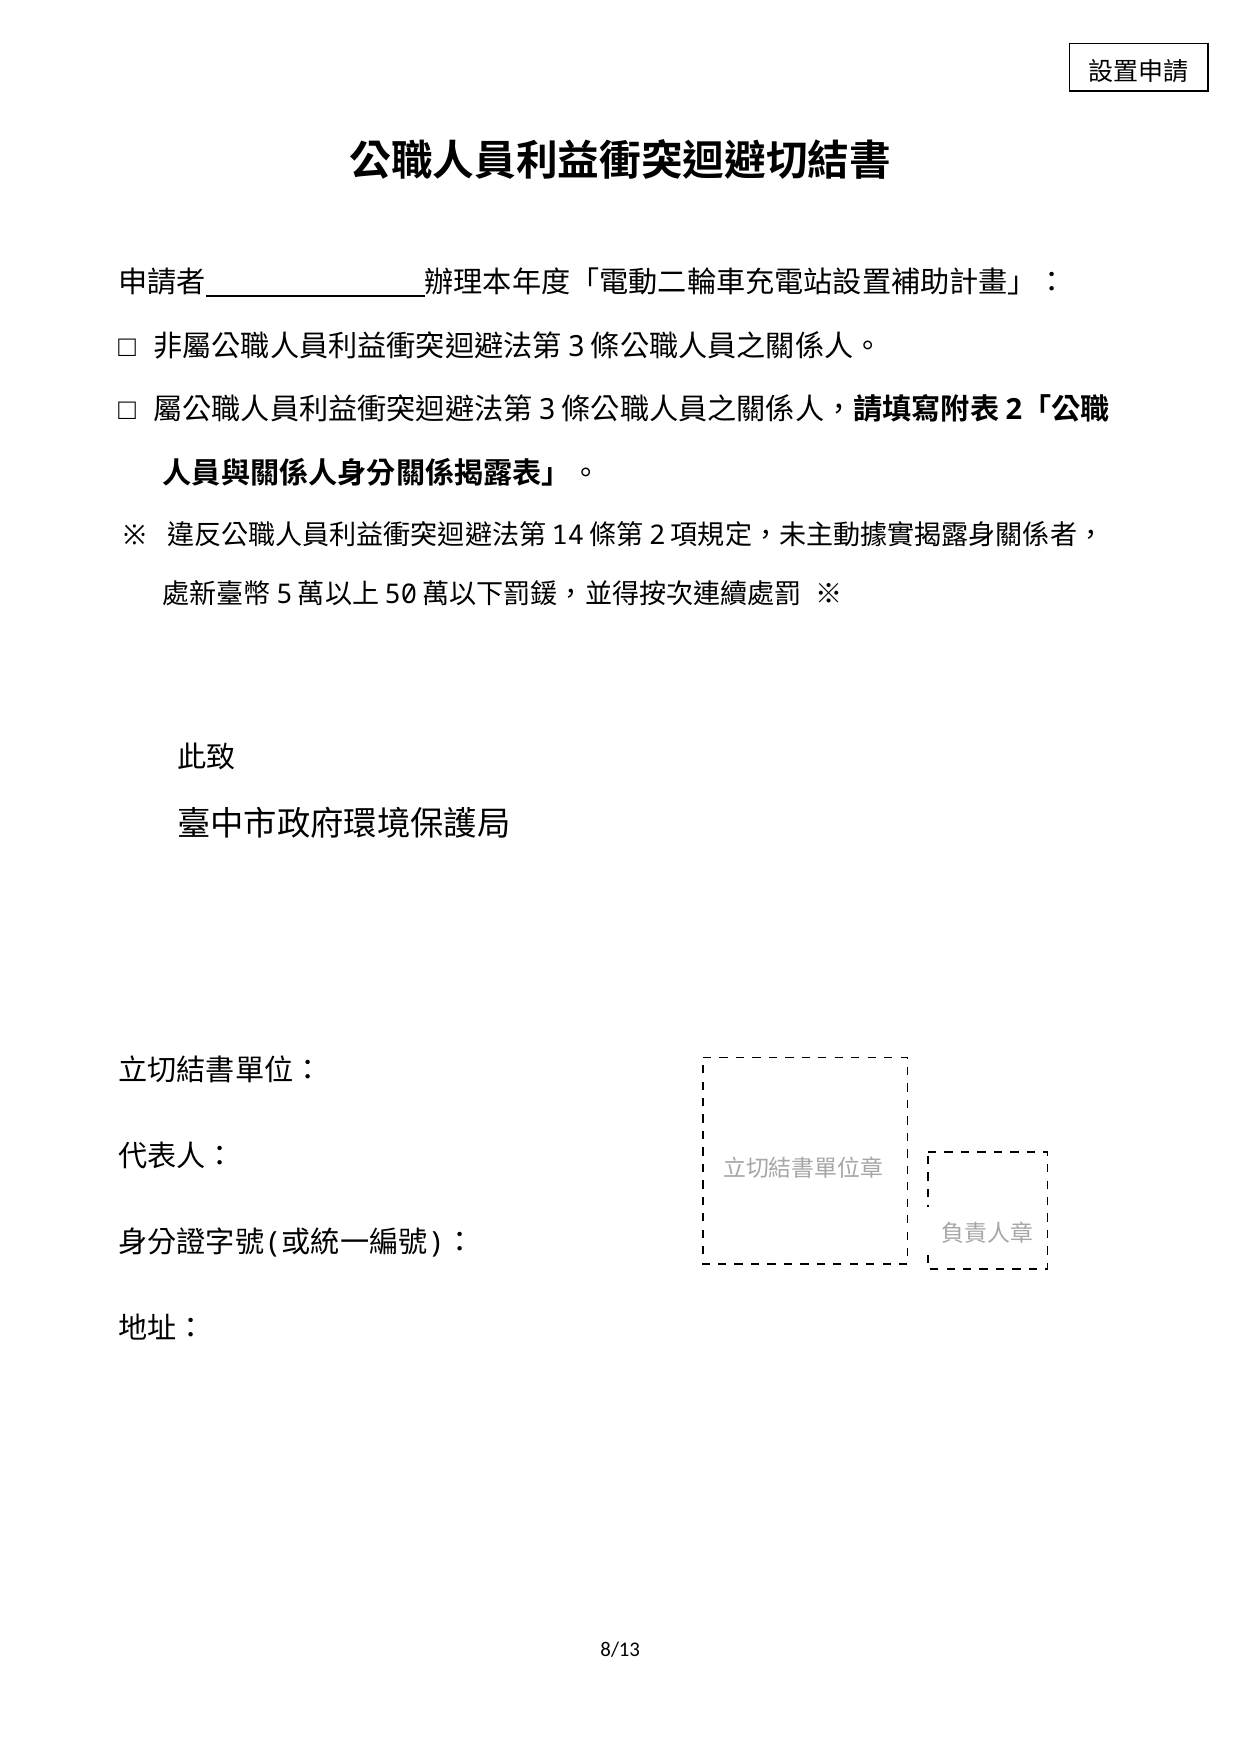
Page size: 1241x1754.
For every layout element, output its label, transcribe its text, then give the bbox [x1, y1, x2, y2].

text 此致 [118, 713, 1122, 776]
text 立切結書單位章 [723, 1149, 885, 1183]
text □ 非屬公職人員利益衝突迴避法第3條公職人員之關係人。 [118, 322, 1122, 364]
text ※ 違反公職人員利益衝突迴避法第14條第2項規定，未主動據實揭露身關係者，處新臺幣5萬以上50萬以下罰鍰，並得按次連續處罰 ※ [118, 513, 1122, 611]
text 代表人： [118, 1132, 1122, 1194]
text 身分證字號(或統一編號)： [118, 1207, 1122, 1261]
text 地址： [118, 1305, 1122, 1347]
text 負責人章 [935, 1215, 1038, 1248]
text 立切結書單位： [118, 1046, 1122, 1089]
text 臺中市政府環境保護局 [118, 797, 1122, 845]
text 公職人員利益衝突迴避切結書 [118, 127, 1122, 187]
text 申請者 辦理本年度「電動二輪車充電站設置補助計畫」： [118, 259, 1122, 301]
text □ 屬公職人員利益衝突迴避法第3條公職人員之關係人，請填寫附表2「公職人員與關係人身分關係揭露表」。 [118, 386, 1122, 492]
